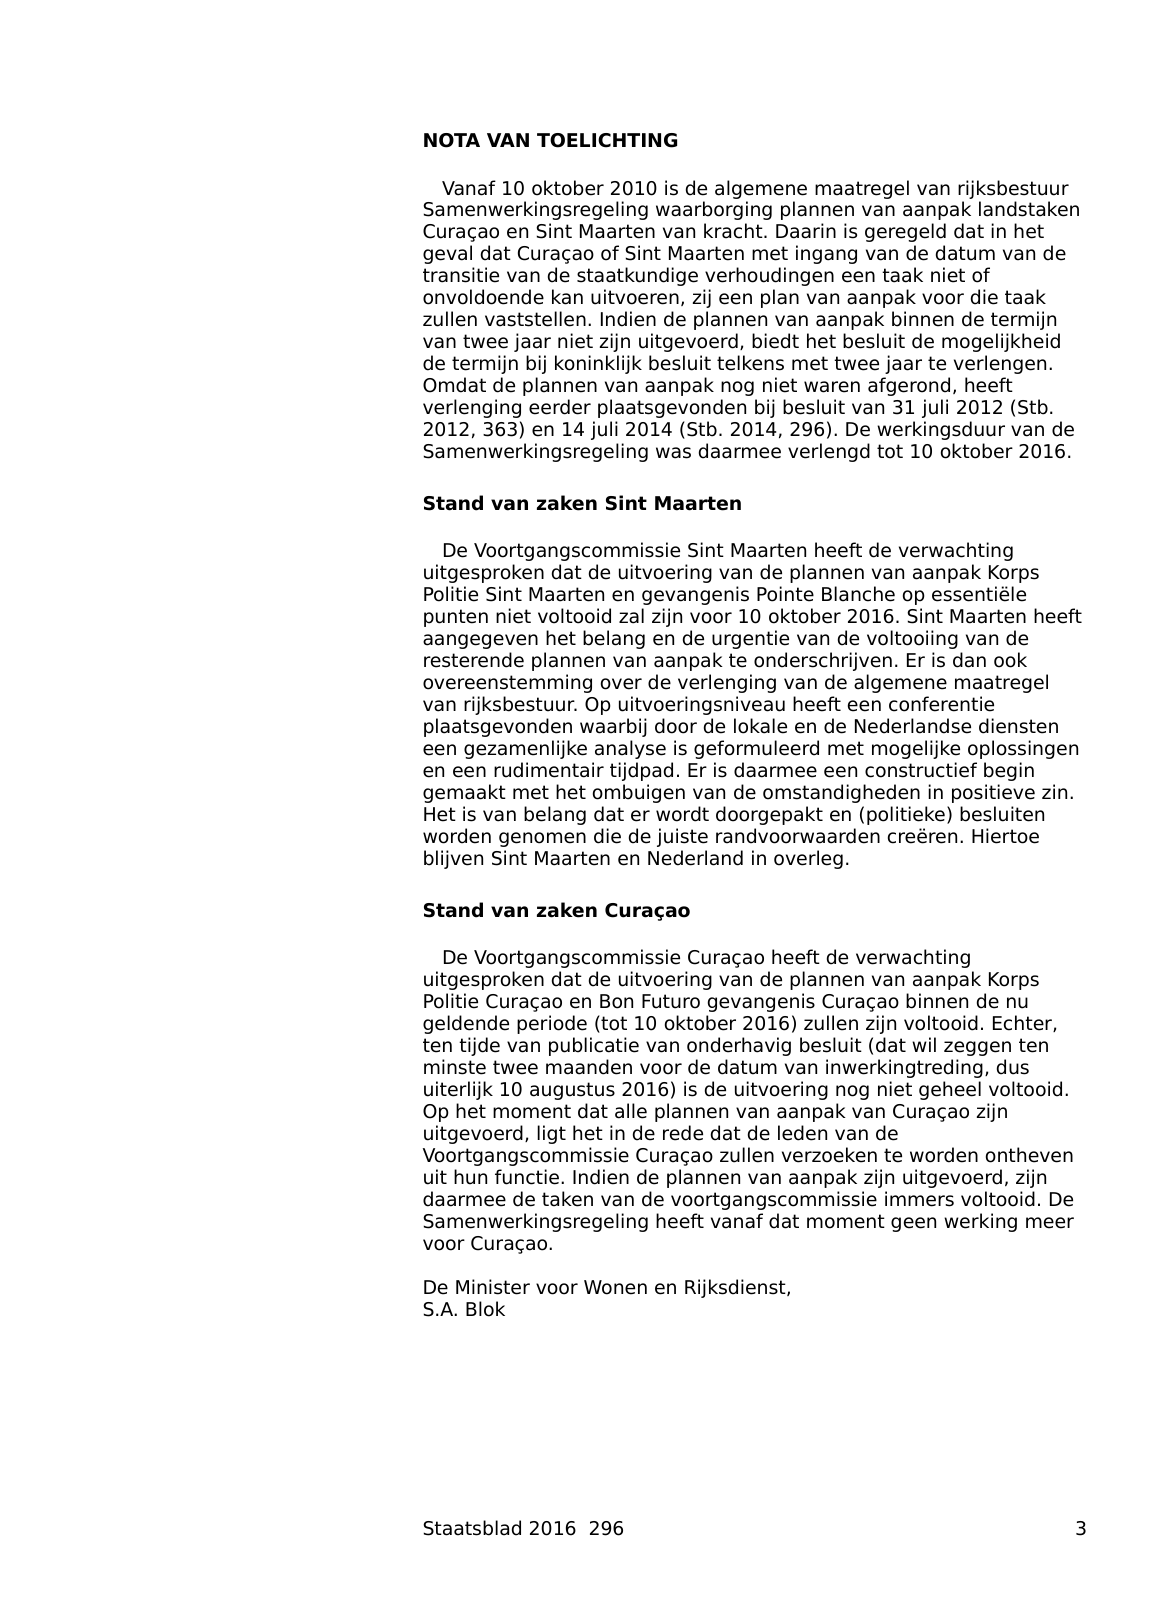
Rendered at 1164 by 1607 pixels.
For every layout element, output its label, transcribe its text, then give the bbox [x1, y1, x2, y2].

text Vanaf 10 oktober 2010 is de algemene maatregel van rijksbestuur Samenwerkingsregeling waarborging plannen van aanpak landstaken Curaçao en Sint Maarten van kracht. Daarin is geregeld dat in het geval dat Curaçao of Sint Maarten met ingang van de datum van de transitie van de staatkundige verhoudingen een taak niet of onvoldoende kan uitvoeren, zij een plan van aanpak voor die taak zullen vaststellen. Indien de plannen van aanpak binnen de termijn van twee jaar niet zijn uitgevoerd, biedt het besluit de mogelijkheid de termijn bij koninklijk besluit telkens met twee jaar te verlengen. Omdat de plannen van aanpak nog niet waren afgerond, heeft verlenging eerder plaatsgevonden bij besluit van 31 juli 2012 (Stb. 2012, 363) en 14 juli 2014 (Stb. 2014, 296). De werkingsduur van de Samenwerkingsregeling was daarmee verlengd tot 10 oktober 2016. [422, 177, 1087, 463]
text De Voortgangscommissie Curaçao heeft de verwachting uitgesproken dat de uitvoering van de plannen van aanpak Korps Politie Curaçao en Bon Futuro gevangenis Curaçao binnen de nu geldende periode (tot 10 oktober 2016) zullen zijn voltooid. Echter, ten tijde van publicatie van onderhavig besluit (dat wil zeggen ten minste twee maanden voor de datum van inwerkingtreding, dus uiterlijk 10 augustus 2016) is de uitvoering nog niet geheel voltooid. Op het moment dat alle plannen van aanpak van Curaçao zijn uitgevoerd, ligt het in de rede dat de leden van de Voortgangscommissie Curaçao zullen verzoeken te worden ontheven uit hun functie. Indien de plannen van aanpak zijn uitgevoerd, zijn daarmee de taken van de voortgangscommissie immers voltooid. De Samenwerkingsregeling heeft vanaf dat moment geen werking meer voor Curaçao. [422, 947, 1087, 1254]
text De Minister voor Wonen en Rijksdienst, S.A. Blok [422, 1277, 1087, 1321]
text De Voortgangscommissie Sint Maarten heeft de verwachting uitgesproken dat de uitvoering van de plannen van aanpak Korps Politie Sint Maarten en gevangenis Pointe Blanche op essentiële punten niet voltooid zal zijn voor 10 oktober 2016. Sint Maarten heeft aangegeven het belang en de urgentie van de voltooiing van de resterende plannen van aanpak te onderschrijven. Er is dan ook overeenstemming over de verlenging van de algemene maatregel van rijksbestuur. Op uitvoeringsniveau heeft een conferentie plaatsgevonden waarbij door de lokale en de Nederlandse diensten een gezamenlijke analyse is geformuleerd met mogelijke oplossingen en een rudimentair tijdpad. Er is daarmee een constructief begin gemaakt met het ombuigen van de omstandigheden in positieve zin. Het is van belang dat er wordt doorgepakt en (politieke) besluiten worden genomen die de juiste randvoorwaarden creëren. Hiertoe blijven Sint Maarten en Nederland in overleg. [422, 540, 1087, 870]
subtitle Stand van zaken Curaçao [422, 900, 1087, 922]
subtitle NOTA VAN TOELICHTING [422, 130, 1087, 152]
subtitle Stand van zaken Sint Maarten [422, 493, 1087, 515]
